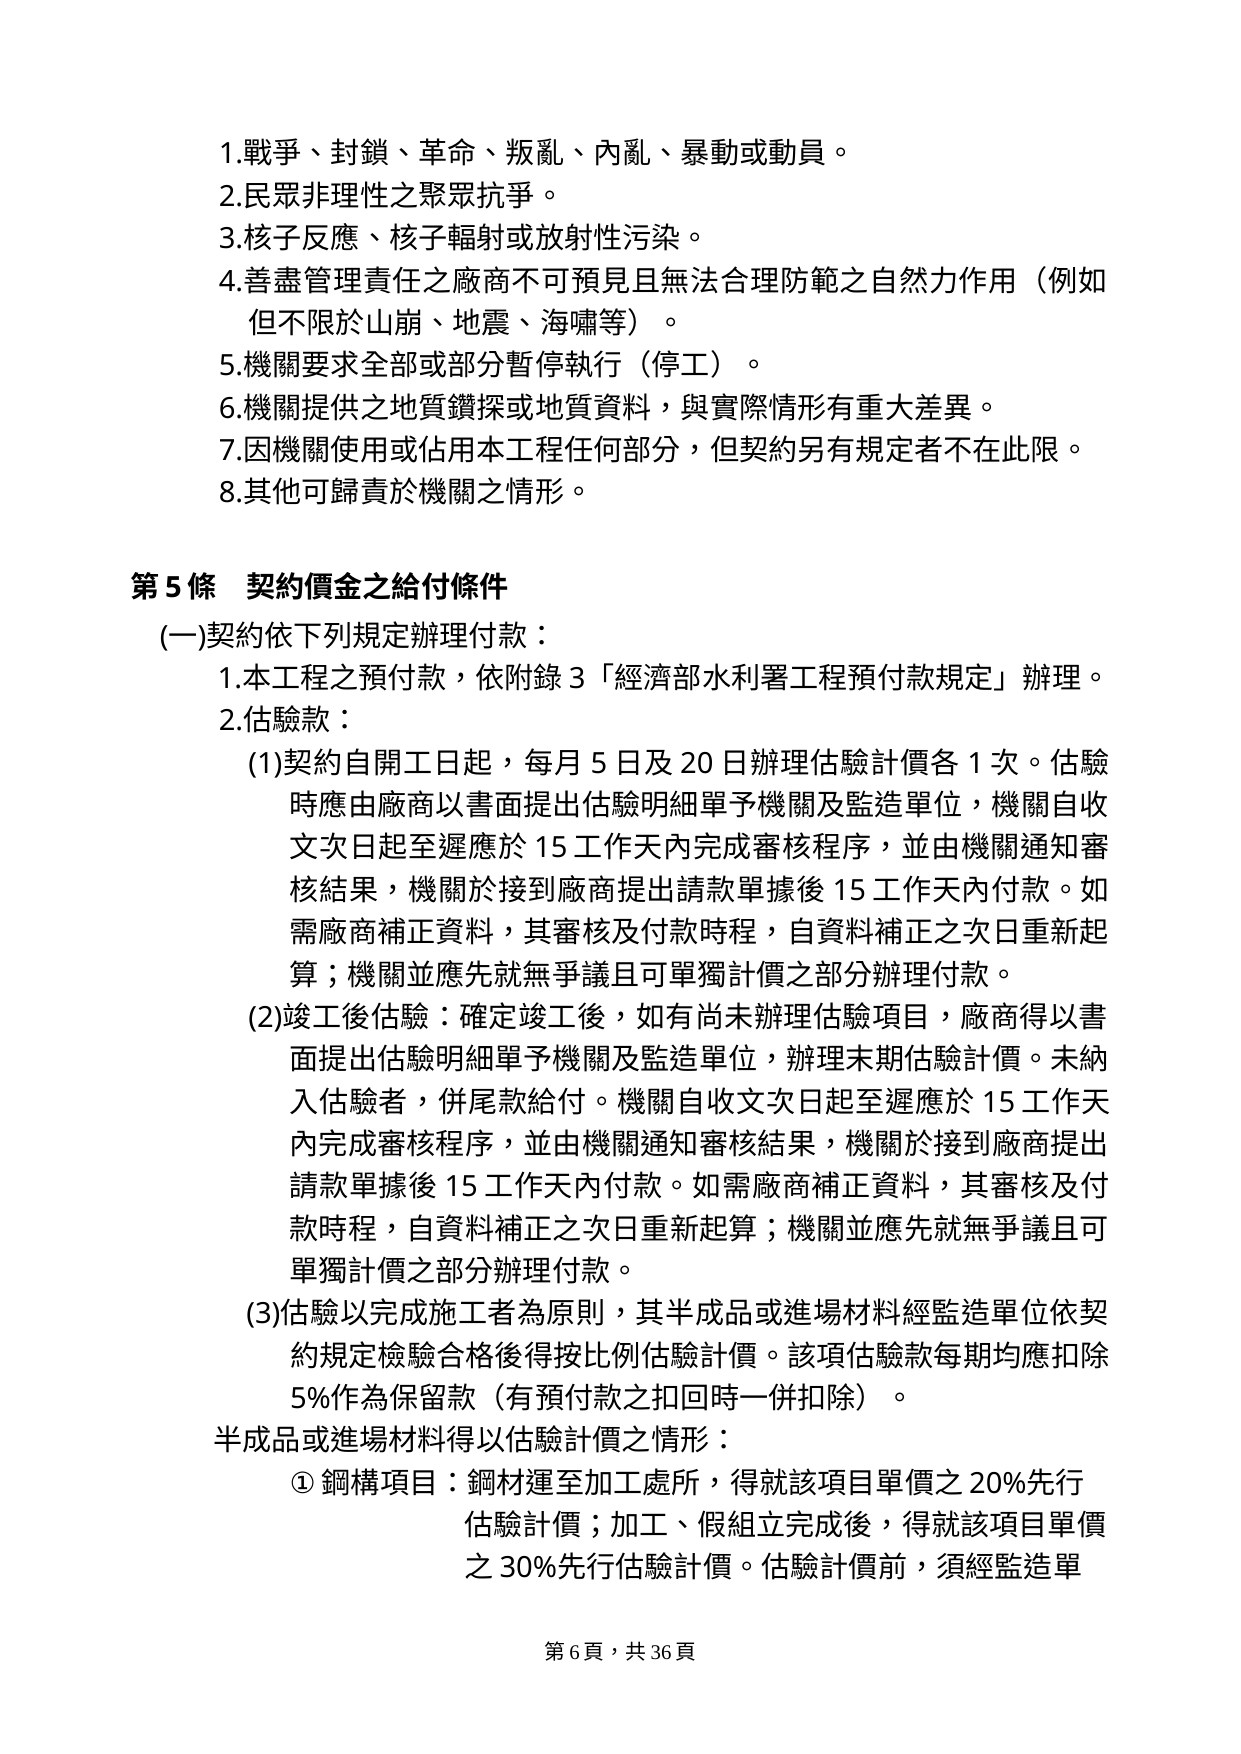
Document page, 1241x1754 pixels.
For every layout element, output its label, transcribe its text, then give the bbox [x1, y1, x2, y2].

text 第5條 契約價金之給付條件 [130, 563, 1110, 606]
text 8.其他可歸責於機關之情形。 [218, 469, 1108, 511]
text 7.因機關使用或佔用本工程任何部分，但契約另有規定者不在此限。 [218, 427, 1108, 469]
text 5.機關要求全部或部分暫停執行（停工）。 [218, 342, 1108, 384]
text 3.核子反應、核子輻射或放射性污染。 [218, 215, 1108, 257]
text 1.本工程之預付款，依附錄3「經濟部水利署工程預付款規定」辦理。 [130, 654, 1110, 697]
text 半成品或進場材料得以估驗計價之情形： [130, 1417, 1110, 1459]
text 4.善盡管理責任之廠商不可預見且無法合理防範之自然力作用（例如但不限於山崩、地震、海嘯等）。 [218, 257, 1108, 342]
text (1)契約自開工日起，每月5日及20日辦理估驗計價各1次。估驗時應由廠商以書面提出估驗明細單予機關及監造單位，機關自收文次日起至遲應於15工作天內完成審核程序，並由機關通知審核結果，機關於接到廠商提出請款單據後15工作天內付款。如需廠商補正資料，其審核及付款時程，自資料補正之次日重新起算；機關並應先就無爭議且可單獨計價之部分辦理付款。 [248, 739, 1110, 993]
text 6.機關提供之地質鑽探或地質資料，與實際情形有重大差異。 [218, 384, 1108, 427]
text 2.估驗款： [218, 697, 1110, 739]
text 1.戰爭、封鎖、革命、叛亂、內亂、暴動或動員。 [218, 130, 1108, 172]
text (2)竣工後估驗：確定竣工後，如有尚未辦理估驗項目，廠商得以書面提出估驗明細單予機關及監造單位，辦理末期估驗計價。未納入估驗者，併尾款給付。機關自收文次日起至遲應於15工作天內完成審核程序，並由機關通知審核結果，機關於接到廠商提出請款單據後15工作天內付款。如需廠商補正資料，其審核及付款時程，自資料補正之次日重新起算；機關並應先就無爭議且可單獨計價之部分辦理付款。 [248, 993, 1110, 1290]
text ①鋼構項目：鋼材運至加工處所，得就該項目單價之20%先行估驗計價；加工、假組立完成後，得就該項目單價之30%先行估驗計價。估驗計價前，須經監造單位檢驗合格，確定屬本工程使用。已估驗計價之鋼構項目由廠商負責保管，不得以任何理由要求加價。 [289, 1459, 1110, 1586]
text (一)契約依下列規定辦理付款： [159, 612, 1110, 654]
text (3)估驗以完成施工者為原則，其半成品或進場材料經監造單位依契約規定檢驗合格後得按比例估驗計價。該項估驗款每期均應扣除5%作為保留款（有預付款之扣回時一併扣除）。 [246, 1290, 1110, 1417]
text 2.民眾非理性之聚眾抗爭。 [218, 172, 1108, 215]
